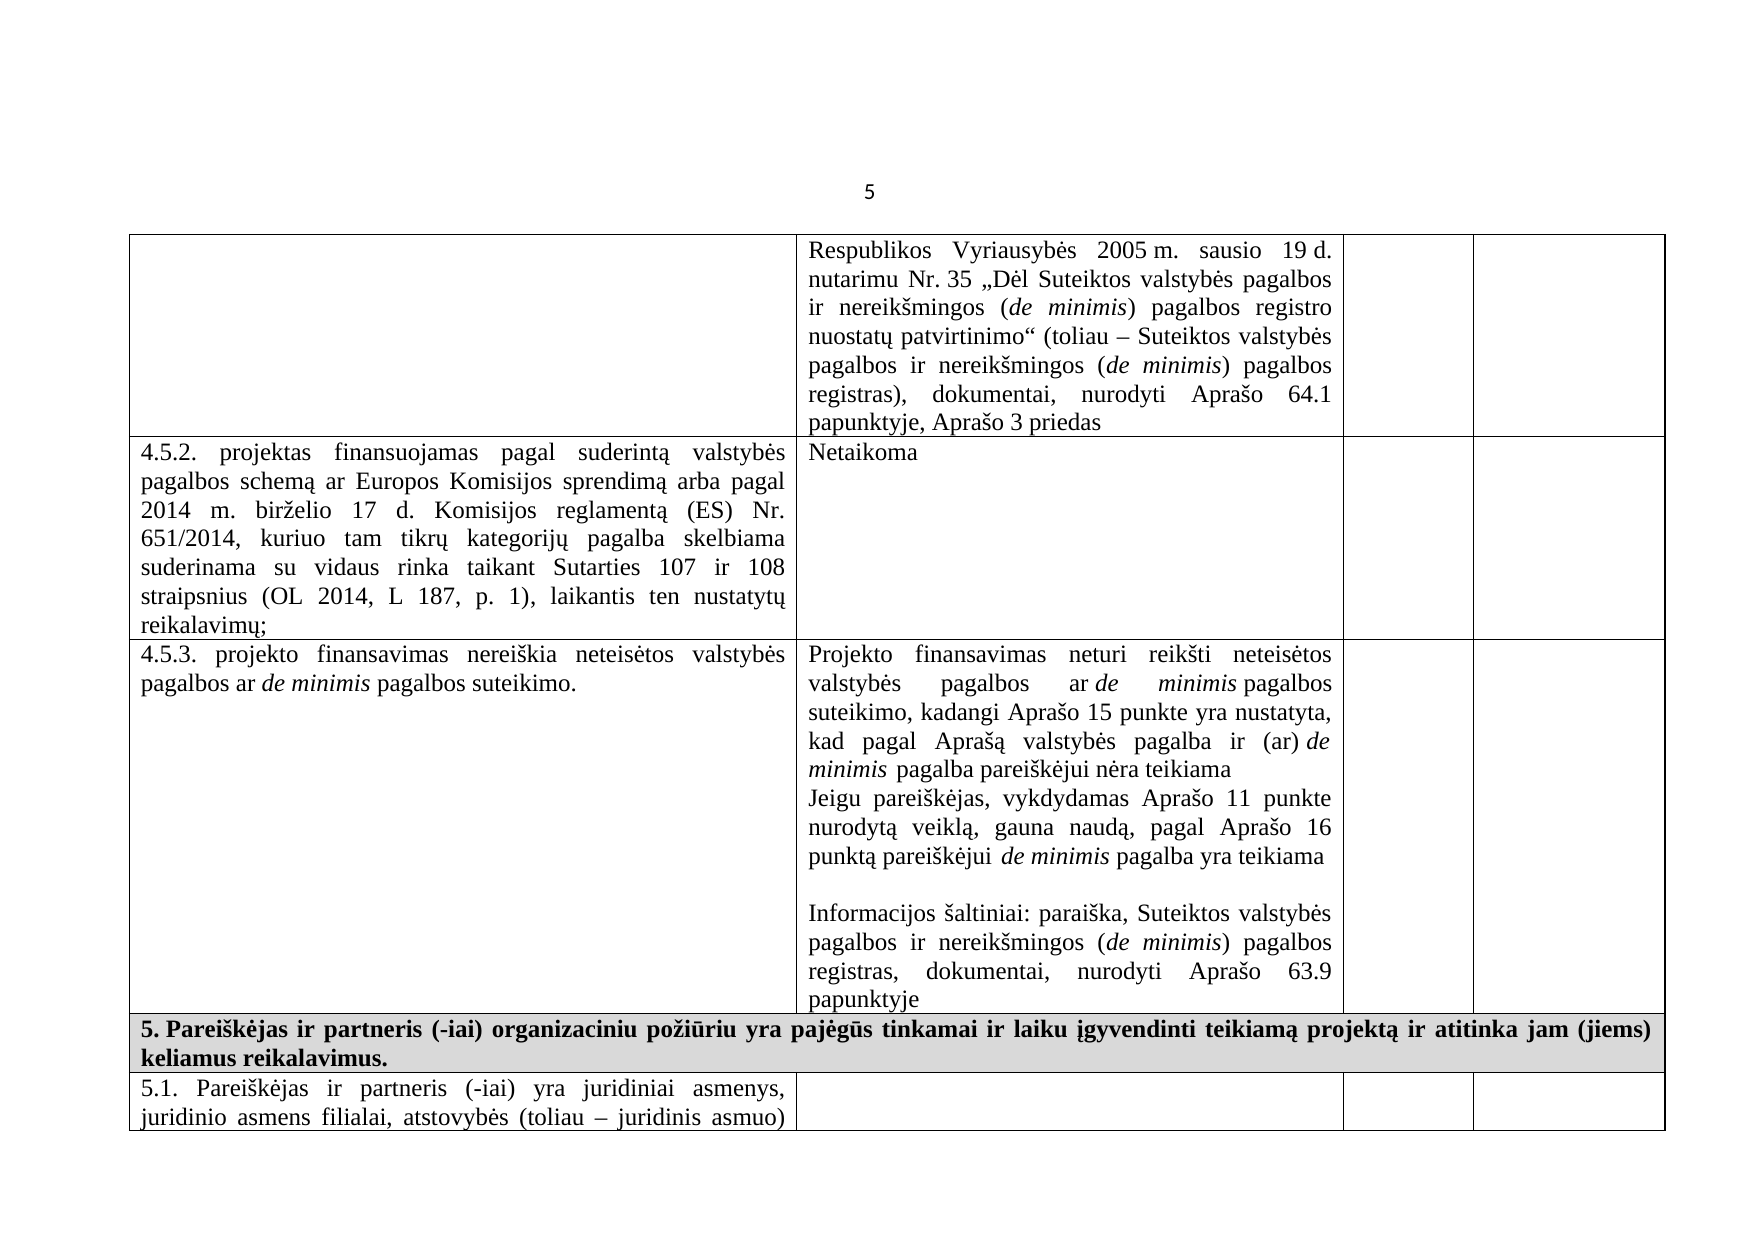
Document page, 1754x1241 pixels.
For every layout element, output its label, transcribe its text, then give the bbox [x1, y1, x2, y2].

table_cell Respublikos Vyriausybės 2005 m. sausio 19 d. nutarimu Nr. 35 „Dėl Suteiktos valstybės pagalbos ir nereikšmingos (de minimis) pagalbos registro nuostatų patvirtinimo“ (toliau – Suteiktos valstybės pagalbos ir nereikšmingos (de minimis) pagalbos registras), dokumentai, nurodyti Aprašo 64.1 papunktyje, Aprašo 3 priedas [797, 235, 1343, 436]
table_cell [1474, 640, 1664, 1013]
table_cell Netaikoma [797, 437, 1343, 638]
table_cell [1474, 235, 1664, 436]
table_cell [1344, 437, 1473, 638]
table_cell [1344, 640, 1473, 1013]
table_cell 4.5.2. projektas finansuojamas pagal suderintą valstybės pagalbos schemą ar Europos Komisijos sprendimą arba pagal 2014 m. birželio 17 d. Komisijos reglamentą (ES) Nr. 651/2014, kuriuo tam tikrų kategorijų pagalba skelbiama suderinama su vidaus rinka taikant Sutarties 107 ir 108 straipsnius (OL 2014, L 187, p. 1), laikantis ten nustatytų reikalavimų; [130, 437, 796, 638]
table_cell [1474, 437, 1664, 638]
table_cell Projekto finansavimas neturi reikšti neteisėtos valstybės pagalbos ar de minimis pagalbos suteikimo, kadangi Aprašo 15 punkte yra nustatyta, kad pagal Aprašą valstybės pagalba ir (ar) de minimis pagalba pareiškėjui nėra teikiama Jeigu pareiškėjas, vykdydamas Aprašo 11 punkte nurodytą veiklą, gauna naudą, pagal Aprašo 16 punktą pareiškėjui de minimis pagalba yra teikiama Informacijos šaltiniai: paraiška, Suteiktos valstybės pagalbos ir nereikšmingos (de minimis) pagalbos registras, dokumentai, nurodyti Aprašo 63.9 papunktyje [797, 640, 1343, 1013]
table_cell 4.5.3. projekto finansavimas nereiškia neteisėtos valstybės pagalbos ar de minimis pagalbos suteikimo. [130, 640, 796, 1013]
table_cell [1344, 1073, 1473, 1130]
table_cell [797, 1073, 1343, 1130]
table_cell 5. Pareiškėjas ir partneris (-iai) organizaciniu požiūriu yra pajėgūs tinkamai ir laiku įgyvendinti teikiamą projektą ir atitinka jam (jiems) keliamus reikalavimus. [130, 1014, 1664, 1072]
table_cell 5.1. Pareiškėjas ir partneris (-iai) yra juridiniai asmenys, juridinio asmens filialai, atstovybės (toliau – juridinis asmuo) [130, 1073, 796, 1130]
table_cell [130, 235, 796, 436]
table_cell [1344, 235, 1473, 436]
table_cell [1474, 1073, 1664, 1130]
